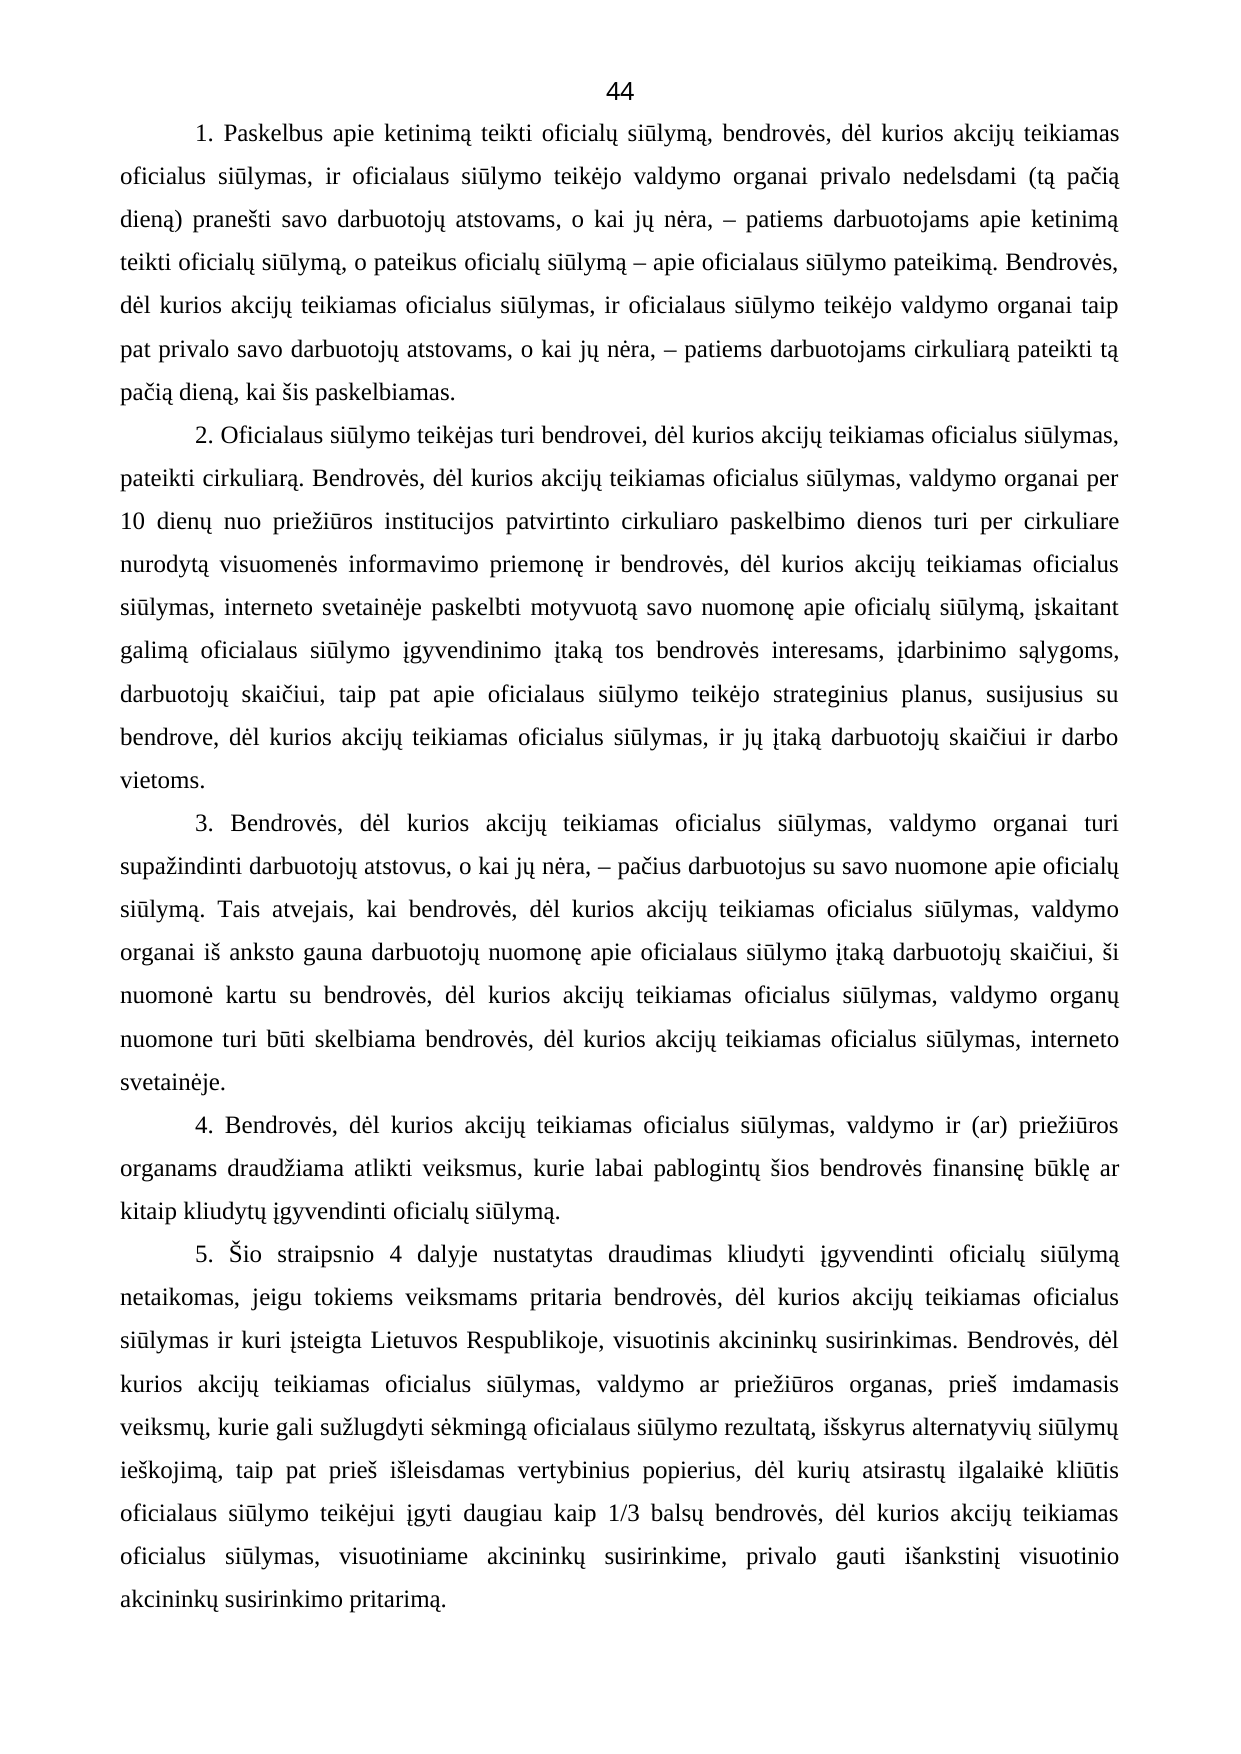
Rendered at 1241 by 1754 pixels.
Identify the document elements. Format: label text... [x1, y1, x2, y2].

text 1. Paskelbus apie ketinimą teikti oficialų siūlymą, bendrovės, dėl kurios akcijų teikiamas oficialus siūlymas, ir oficialaus siūlymo teikėjo valdymo organai privalo nedelsdami (tą pačią dieną) pranešti savo darbuotojų atstovams, o kai jų nėra, – patiems darbuotojams apie ketinimą teikti oficialų siūlymą, o pateikus oficialų siūlymą – apie oficialaus siūlymo pateikimą. Bendrovės, dėl kurios akcijų teikiamas oficialus siūlymas, ir oficialaus siūlymo teikėjo valdymo organai taip pat privalo savo darbuotojų atstovams, o kai jų nėra, – patiems darbuotojams cirkuliarą pateikti tą pačią dieną, kai šis paskelbiamas. [120, 118, 1120, 406]
text 3. Bendrovės, dėl kurios akcijų teikiamas oficialus siūlymas, valdymo organai turi supažindinti darbuotojų atstovus, o kai jų nėra, – pačius darbuotojus su savo nuomone apie oficialų siūlymą. Tais atvejais, kai bendrovės, dėl kurios akcijų teikiamas oficialus siūlymas, valdymo organai iš anksto gauna darbuotojų nuomonę apie oficialaus siūlymo įtaką darbuotojų skaičiui, ši nuomonė kartu su bendrovės, dėl kurios akcijų teikiamas oficialus siūlymas, valdymo organų nuomone turi būti skelbiama bendrovės, dėl kurios akcijų teikiamas oficialus siūlymas, interneto svetainėje. [120, 808, 1120, 1096]
text 4. Bendrovės, dėl kurios akcijų teikiamas oficialus siūlymas, valdymo ir (ar) priežiūros organams draudžiama atlikti veiksmus, kurie labai pablogintų šios bendrovės finansinę būklę ar kitaip kliudytų įgyvendinti oficialų siūlymą. [120, 1110, 1120, 1225]
text 2. Oficialaus siūlymo teikėjas turi bendrovei, dėl kurios akcijų teikiamas oficialus siūlymas, pateikti cirkuliarą. Bendrovės, dėl kurios akcijų teikiamas oficialus siūlymas, valdymo organai per 10 dienų nuo priežiūros institucijos patvirtinto cirkuliaro paskelbimo dienos turi per cirkuliare nurodytą visuomenės informavimo priemonę ir bendrovės, dėl kurios akcijų teikiamas oficialus siūlymas, interneto svetainėje paskelbti motyvuotą savo nuomonę apie oficialų siūlymą, įskaitant galimą oficialaus siūlymo įgyvendinimo įtaką tos bendrovės interesams, įdarbinimo sąlygoms, darbuotojų skaičiui, taip pat apie oficialaus siūlymo teikėjo strateginius planus, susijusius su bendrove, dėl kurios akcijų teikiamas oficialus siūlymas, ir jų įtaką darbuotojų skaičiui ir darbo vietoms. [120, 420, 1120, 794]
text 5. Šio straipsnio 4 dalyje nustatytas draudimas kliudyti įgyvendinti oficialų siūlymą netaikomas, jeigu tokiems veiksmams pritaria bendrovės, dėl kurios akcijų teikiamas oficialus siūlymas ir kuri įsteigta Lietuvos Respublikoje, visuotinis akcininkų susirinkimas. Bendrovės, dėl kurios akcijų teikiamas oficialus siūlymas, valdymo ar priežiūros organas, prieš imdamasis veiksmų, kurie gali sužlugdyti sėkmingą oficialaus siūlymo rezultatą, išskyrus alternatyvių siūlymų ieškojimą, taip pat prieš išleisdamas vertybinius popierius, dėl kurių atsirastų ilgalaikė kliūtis oficialaus siūlymo teikėjui įgyti daugiau kaip 1/3 balsų bendrovės, dėl kurios akcijų teikiamas oficialus siūlymas, visuotiniame akcininkų susirinkime, privalo gauti išankstinį visuotinio akcininkų susirinkimo pritarimą. [120, 1239, 1120, 1613]
